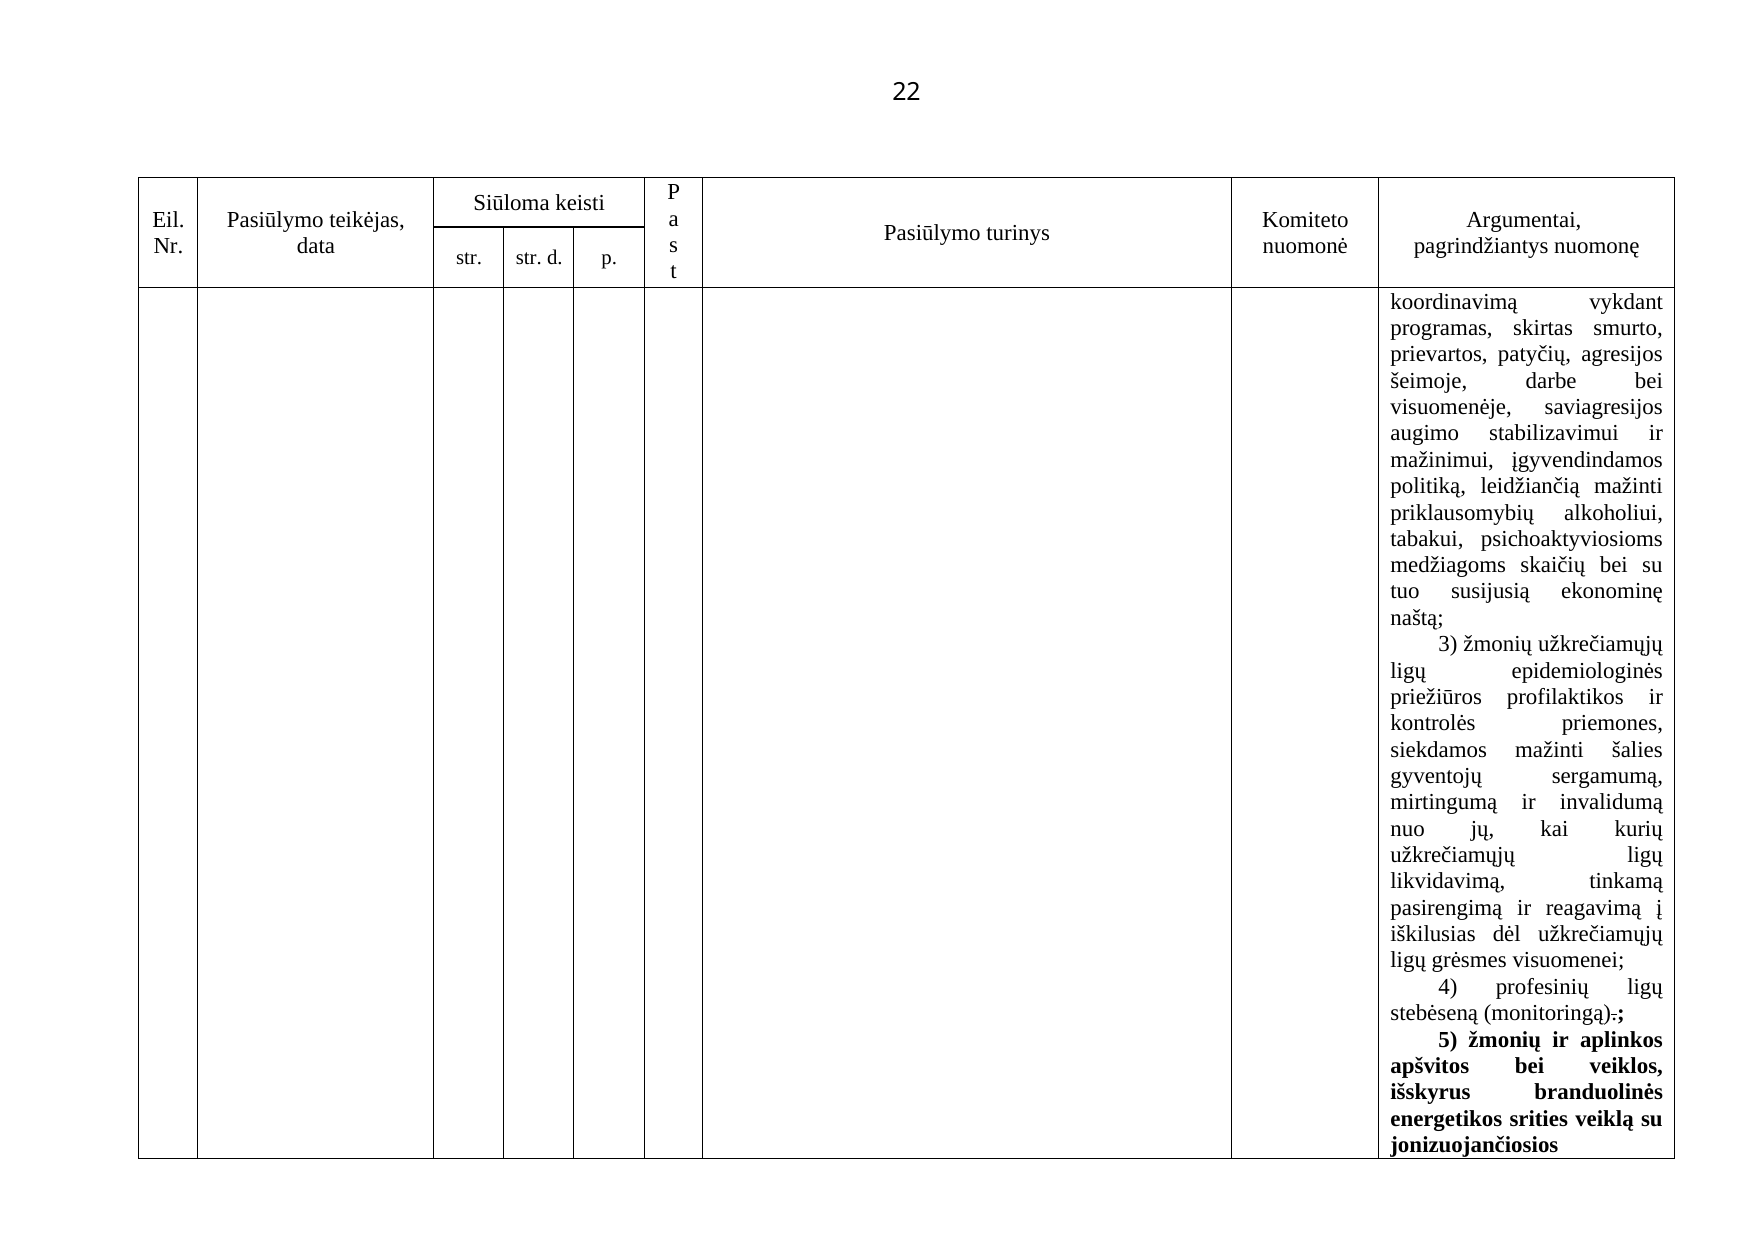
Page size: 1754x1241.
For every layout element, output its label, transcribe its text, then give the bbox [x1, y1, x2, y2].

table_cell [504, 288, 573, 1157]
table_cell [434, 288, 503, 1157]
table_cell [198, 288, 433, 1157]
table_cell str. d. [504, 228, 573, 287]
table_cell p. [574, 228, 644, 287]
table_cell [1232, 288, 1378, 1157]
table_header Komiteto nuomonė [1232, 178, 1378, 287]
table_cell str. [434, 228, 503, 287]
table_header Siūloma keisti [434, 178, 644, 226]
table_cell [645, 288, 702, 1157]
table_cell [703, 288, 1231, 1157]
table_header Pastabos [645, 178, 702, 287]
table_header Argumentai, pagrindžiantys nuomonę [1379, 178, 1674, 287]
table_cell [139, 288, 197, 1157]
table_cell koordinavimą vykdant programas, skirtas smurto, prievartos, patyčių, agresijos šeimoje, darbe bei visuomenėje, saviagresijos augimo stabilizavimui ir mažinimui, įgyvendindamos politiką, leidžiančią mažinti priklausomybių alkoholiui, tabakui, psichoaktyviosioms medžiagoms skaičių bei su tuo susijusią ekonominę naštą; 3) žmonių užkrečiamųjų ligų epidemiologinės priežiūros profilaktikos ir kontrolės priemones, siekdamos mažinti šalies gyventojų sergamumą, mirtingumą ir invalidumą nuo jų, kai kurių užkrečiamųjų ligų likvidavimą, tinkamą pasirengimą ir reagavimą į iškilusias dėl užkrečiamųjų ligų grėsmes visuomenei; 4) profesinių ligų stebėseną (monitoringą).; 5) žmonių ir aplinkos apšvitos bei veiklos, išskyrus branduolinės energetikos srities veiklą su jonizuojančiosios [1379, 288, 1674, 1157]
table_header Eil. Nr. [139, 178, 197, 287]
table_cell [574, 288, 644, 1157]
table_header Pasiūlymo turinys [703, 178, 1231, 287]
table_header Pasiūlymo teikėjas, data [198, 178, 433, 287]
